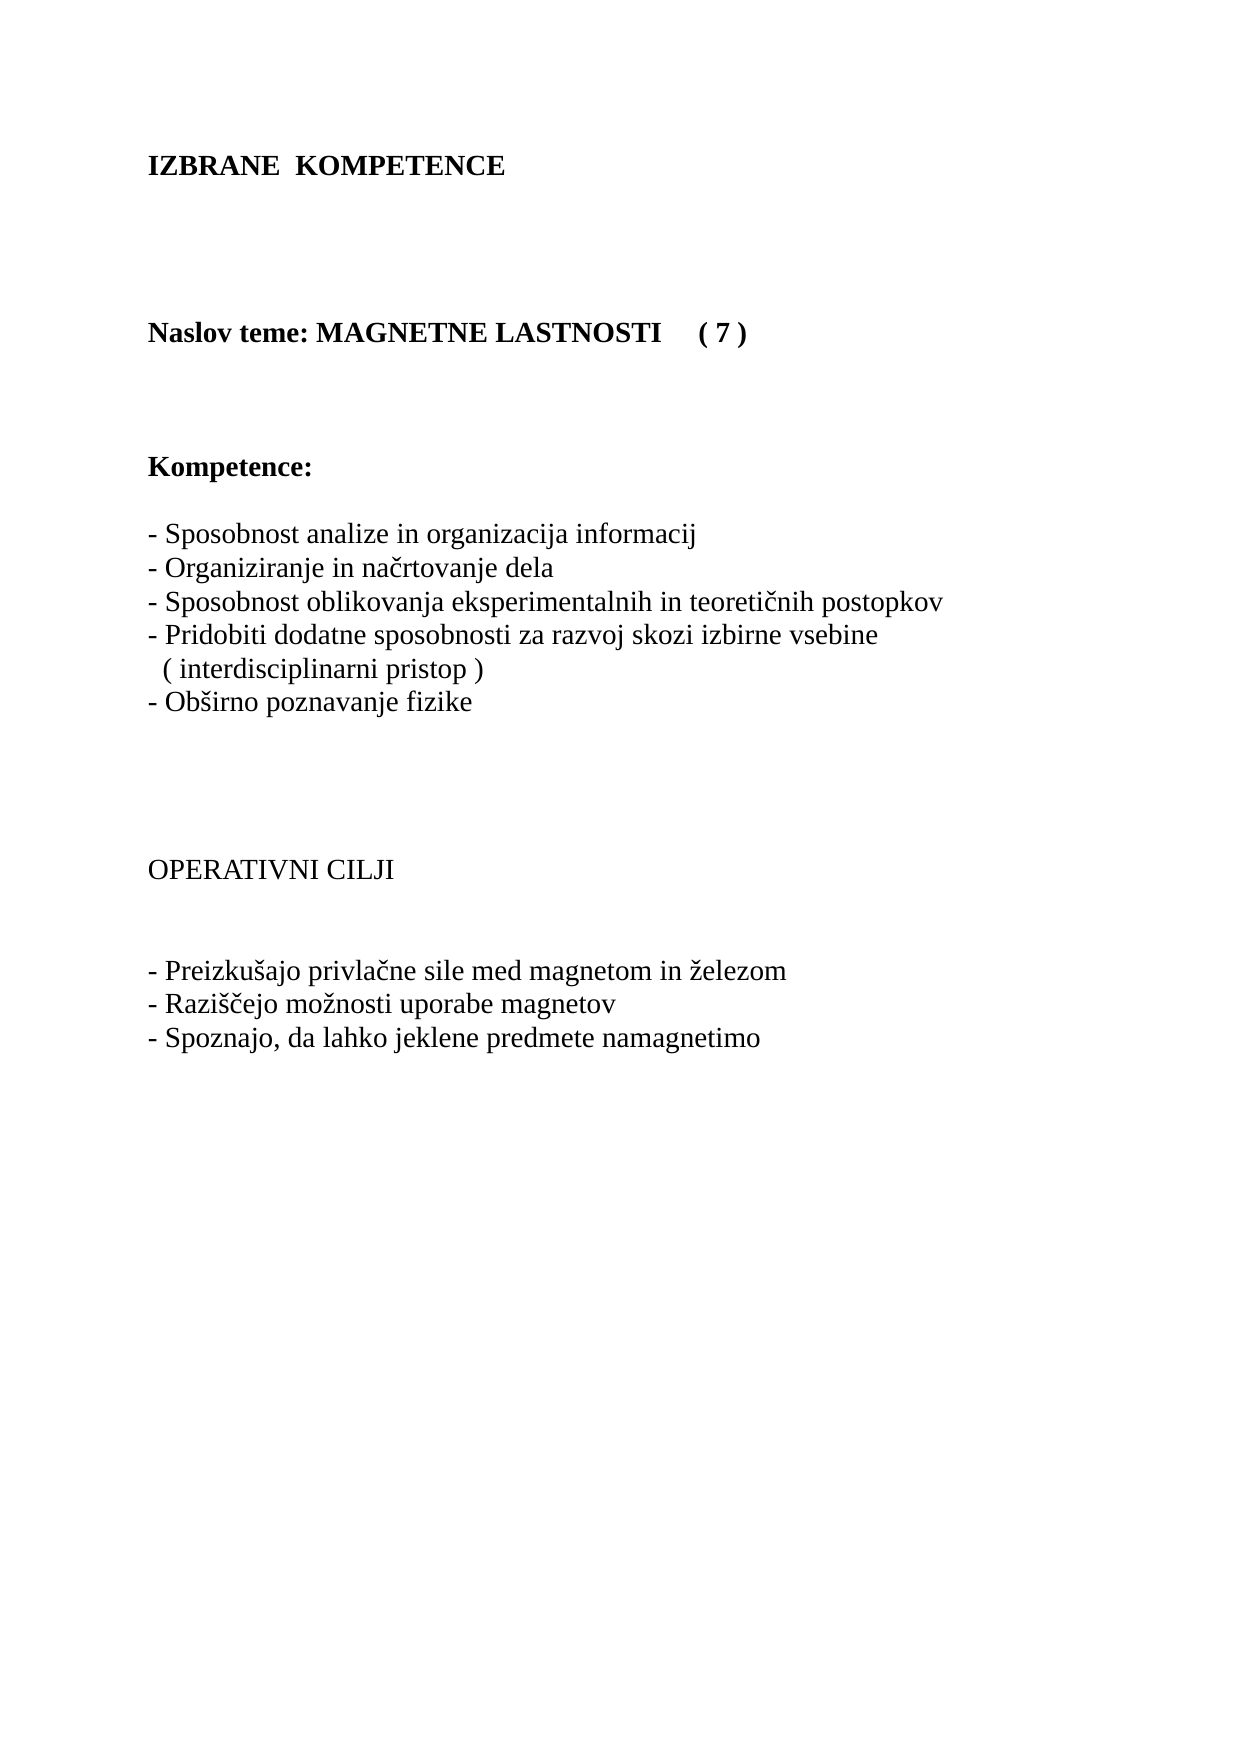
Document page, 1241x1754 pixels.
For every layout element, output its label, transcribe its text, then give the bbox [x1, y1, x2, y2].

text Kompetence: [148, 449, 1093, 483]
text IZBRANE KOMPETENCE [148, 148, 1093, 181]
text - Spoznajo, da lahko jeklene predmete namagnetimo [148, 1020, 1093, 1053]
text - Sposobnost oblikovanja eksperimentalnih in teoretičnih postopkov [148, 584, 1093, 617]
text - Organiziranje in načrtovanje dela [148, 550, 1093, 584]
text - Pridobiti dodatne sposobnosti za razvoj skozi izbirne vsebine [148, 617, 1093, 651]
text OPERATIVNI CILJI [148, 852, 1093, 886]
text - Raziščejo možnosti uporabe magnetov [148, 986, 1093, 1020]
text - Sposobnost analize in organizacija informacij [148, 517, 1093, 550]
text Naslov teme: MAGNETNE LASTNOSTI ( 7 ) [148, 315, 1093, 349]
text - Preizkušajo privlačne sile med magnetom in železom [148, 953, 1093, 986]
text ( interdisciplinarni pristop ) [148, 651, 1093, 684]
text - Obširno poznavanje fizike [148, 684, 1093, 718]
